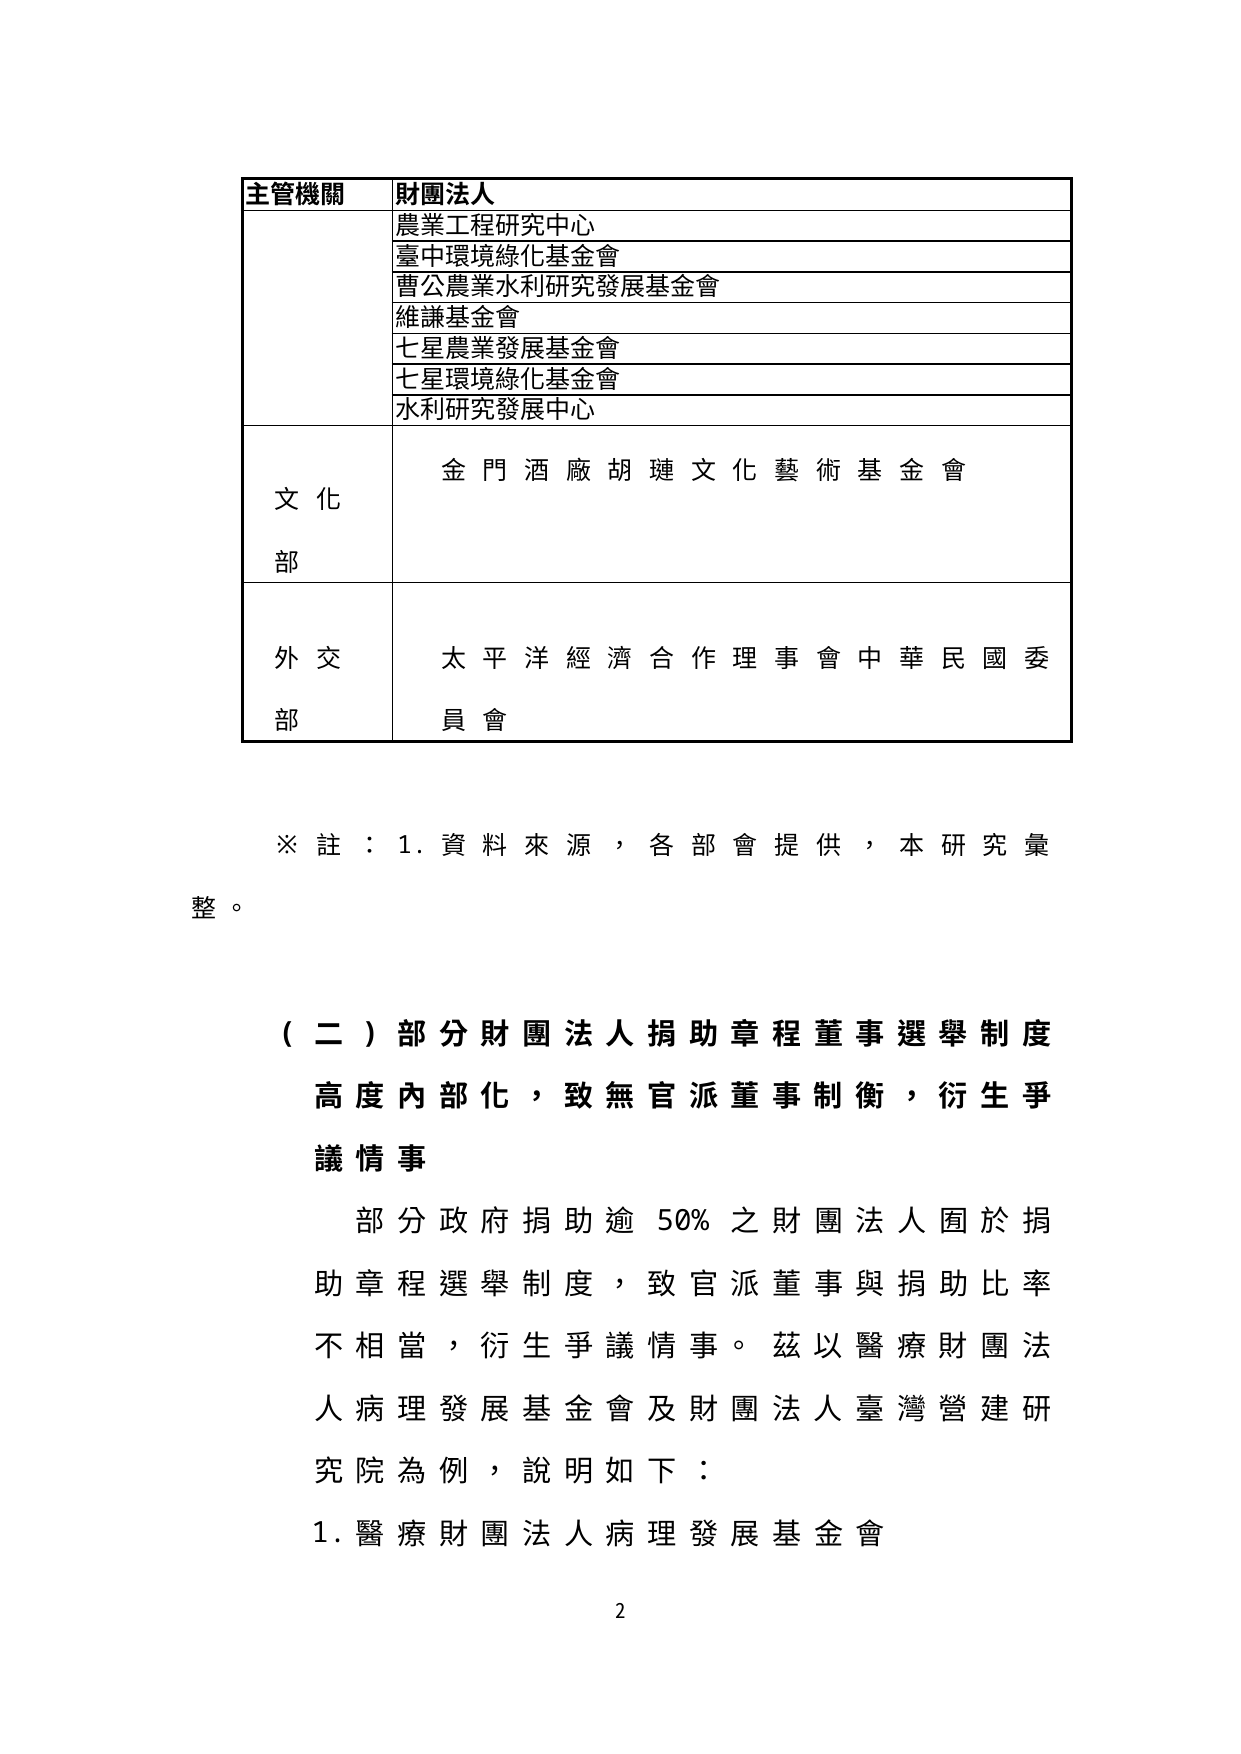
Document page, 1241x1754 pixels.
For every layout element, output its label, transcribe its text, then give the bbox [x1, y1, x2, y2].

table_cell 太平洋經濟合作理事會中華民國委員會 [393, 583, 1070, 740]
table_cell [244, 211, 392, 424]
text (二)部分財團法人捐助章程董事選舉制度高度內部化，致無官派董事制衡，衍生爭議情事 [242, 990, 1058, 1177]
table_cell 曹公農業水利研究發展基金會 [393, 273, 1070, 302]
table_cell 金門酒廠胡璉文化藝術基金會 [393, 426, 1070, 581]
table_cell 水利研究發展中心 [393, 396, 1070, 424]
table_cell 文化部 [244, 426, 392, 581]
table_cell 七星環境綠化基金會 [393, 365, 1070, 394]
table_cell 臺中環境綠化基金會 [393, 242, 1070, 271]
table_cell 維謙基金會 [393, 303, 1070, 332]
text 部分政府捐助逾50%之財團法人囿於捐助章程選舉制度，致官派董事與捐助比率不相當，衍生爭議情事。茲以醫療財團法人病理發展基金會及財團法人臺灣營建研究院為例，說明如下： [271, 1177, 1058, 1490]
text ※註：1.資料來源，各部會提供，本研究彙整。 [183, 802, 1058, 927]
table_cell 七星農業發展基金會 [393, 334, 1070, 363]
table_header 主管機關 [244, 180, 392, 209]
table_header 財團法人 [393, 180, 1070, 209]
table_cell 外交部 [244, 583, 392, 740]
table_cell 農業工程研究中心 [393, 211, 1070, 240]
text 1.醫療財團法人病理發展基金會 [271, 1490, 1058, 1552]
